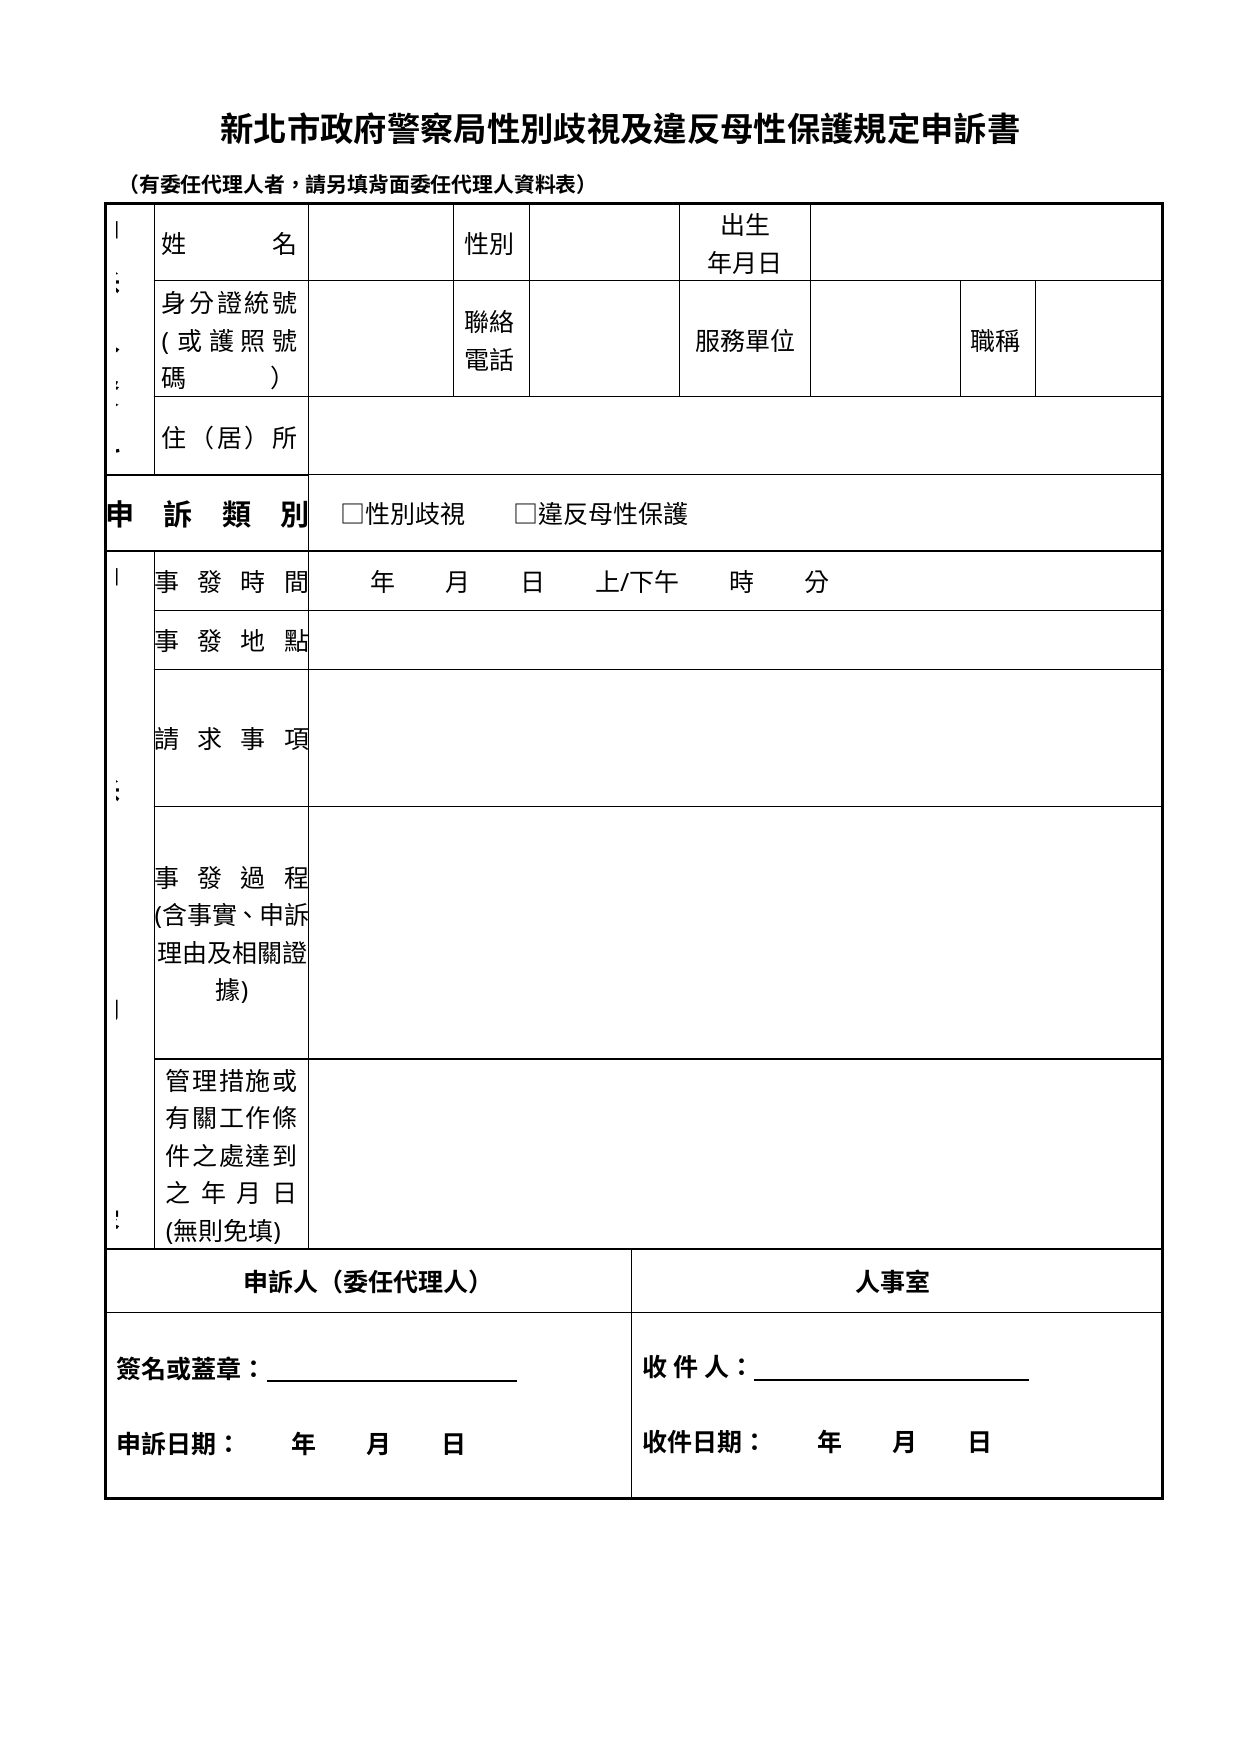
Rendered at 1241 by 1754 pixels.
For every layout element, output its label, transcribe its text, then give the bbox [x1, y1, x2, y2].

table_header 性別 [454, 205, 529, 280]
table_header 出生 年月日 [680, 205, 810, 280]
table_cell 請求事項 [155, 670, 308, 806]
table_cell 職稱 [961, 281, 1035, 396]
table_header [530, 205, 679, 280]
table_cell 服務單位 [680, 281, 810, 396]
table_cell [309, 281, 453, 396]
table_cell [309, 807, 1161, 1058]
table_cell [309, 670, 1161, 806]
table_cell 年 月 日 上/下午 時 分 [309, 552, 1161, 609]
table_cell 申訴人（委任代理人） [107, 1250, 631, 1312]
table_cell [309, 611, 1161, 668]
table_cell 簽名或蓋章： 申訴日期： 年 月 日 [107, 1313, 631, 1497]
text 新北市政府警察局性別歧視及違反母性保護規定申訴書 [118, 89, 1122, 164]
table_cell 聯絡電話 [454, 281, 529, 396]
table_header [811, 205, 1161, 280]
table_cell 申訴內容 [107, 552, 154, 1248]
table_cell 住（居）所 [155, 397, 308, 474]
table_cell [309, 1060, 1161, 1248]
table_cell 收 件 人： 收件日期： 年 月 日 [632, 1313, 1161, 1497]
table_cell 管理措施或有關工作條件之處達到之年月日(無則免填) [155, 1060, 308, 1248]
table_cell [309, 397, 1161, 474]
table_cell [811, 281, 960, 396]
table_cell 事發時間 [155, 552, 308, 609]
table_header 申訴人資料 [107, 205, 154, 474]
table_cell 身分證統號(或護照號碼） [155, 281, 308, 396]
text （有委任代理人者，請另填背面委任代理人資料表） [118, 164, 1122, 202]
table_header [309, 205, 453, 280]
table_cell [530, 281, 679, 396]
table_header 姓名 [155, 205, 308, 280]
table_cell 事發地點 [155, 611, 308, 668]
table_cell 申訴類別 [107, 476, 308, 550]
table_cell 人事室 [632, 1250, 1161, 1312]
table_cell 事發過程 (含事實、申訴理由及相關證據) [155, 807, 308, 1058]
table_cell □性別歧視 □違反母性保護 [309, 475, 1161, 550]
table_cell [1036, 281, 1161, 396]
